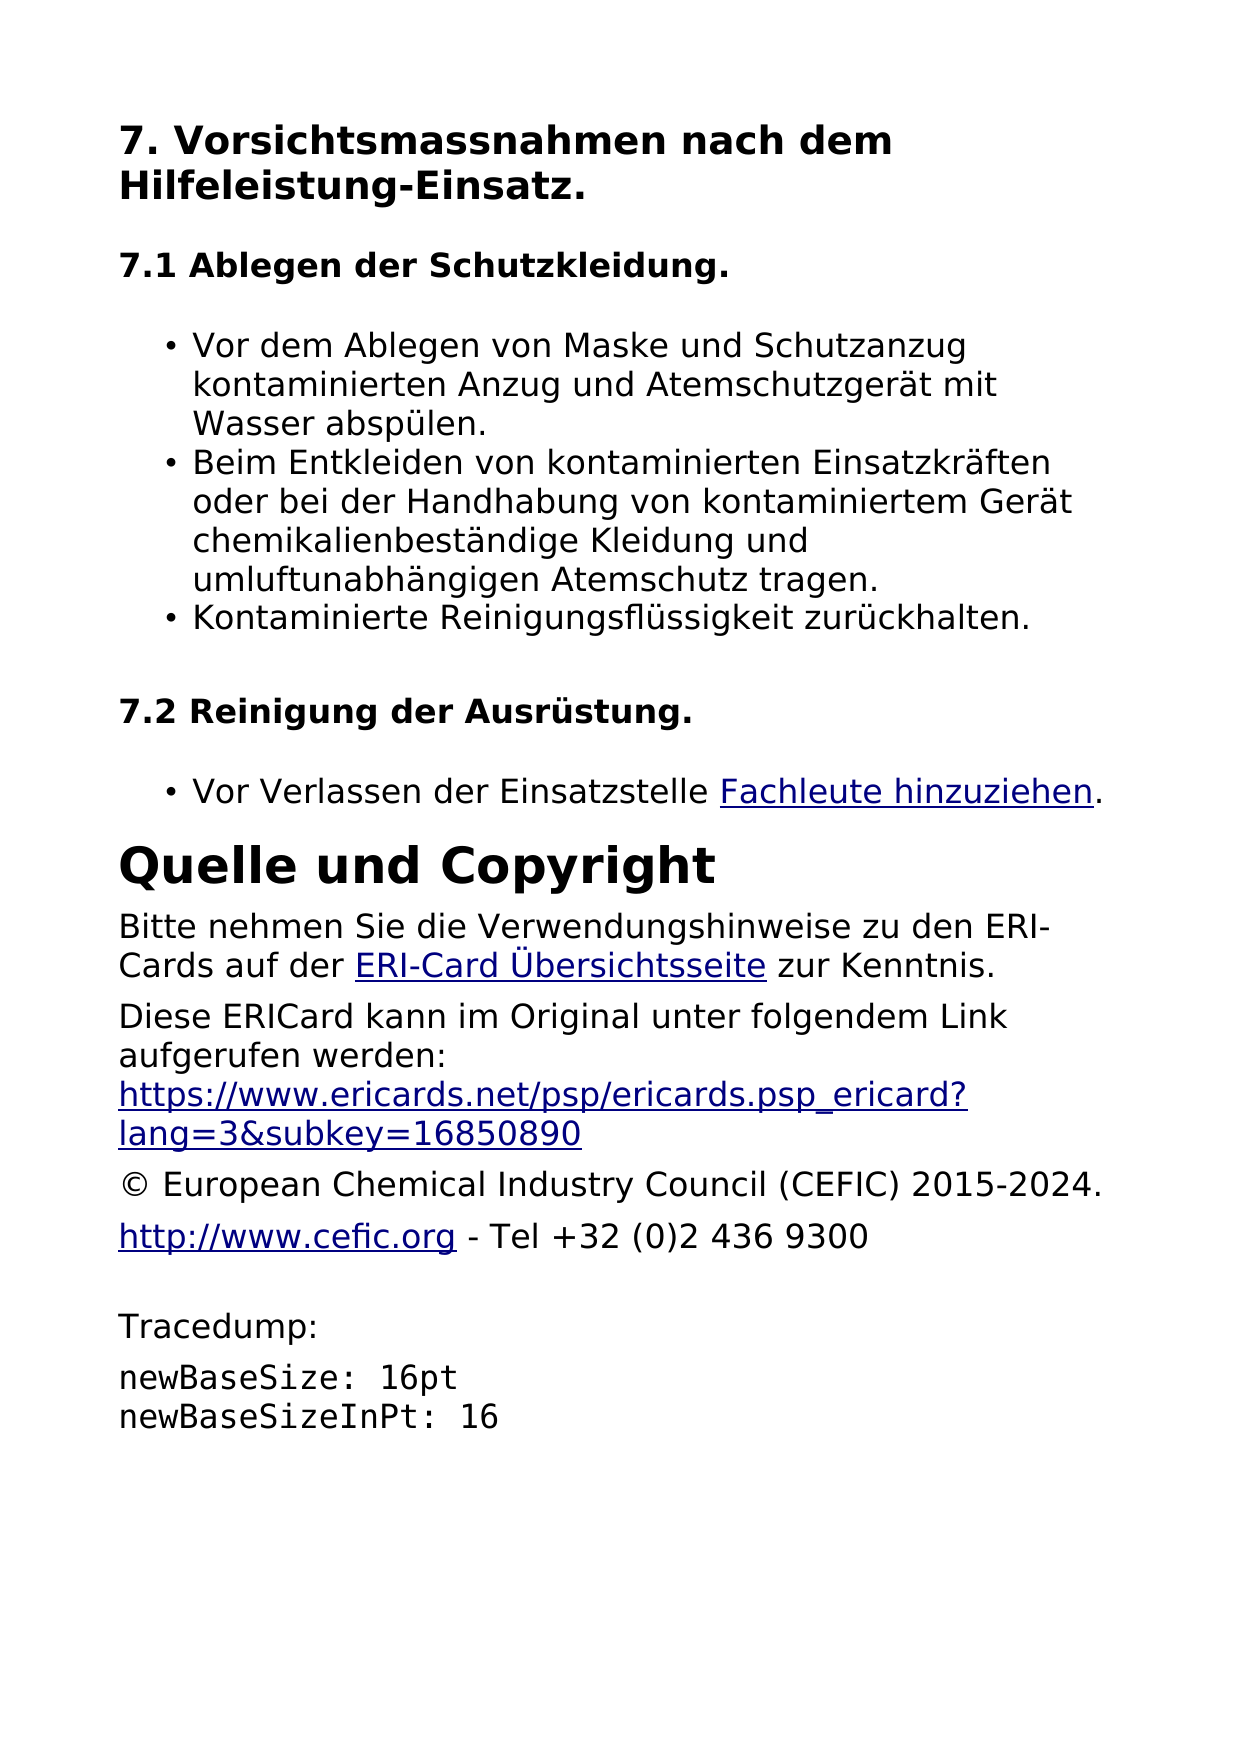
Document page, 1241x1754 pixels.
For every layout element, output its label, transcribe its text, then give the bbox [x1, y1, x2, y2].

subtitle 7. Vorsichtsmassnahmen nach dem Hilfeleistung-Einsatz. [118, 118, 1122, 208]
subtitle 7.2 Reinigung der Ausrüstung. [118, 692, 1122, 731]
text Diese ERICard kann im Original unter folgendem Link aufgerufen werden: https://www.ericards.net/psp/ericards.psp_ericard?lang=3&subkey=16850890 [118, 998, 1122, 1153]
list Vor dem Ablegen von Maske und Schutzanzug kontaminierten Anzug und Atemschutzgerät mit Wasser abspülen. [177, 327, 1122, 443]
subtitle 7.1 Ablegen der Schutzkleidung. [118, 246, 1122, 285]
subtitle Quelle und Copyright [118, 837, 1122, 895]
text © European Chemical Industry Council (CEFIC) 2015-2024. [118, 1166, 1122, 1204]
list Beim Entkleiden von kontaminierten Einsatzkräften oder bei der Handhabung von kontaminiertem Gerät chemikalienbeständige Kleidung und umluftunabhängigen Atemschutz tragen. [177, 443, 1122, 599]
list Vor Verlassen der Einsatzstelle Fachleute hinzuziehen. [177, 773, 1122, 812]
text Bitte nehmen Sie die Verwendungshinweise zu den ERI-Cards auf der ERI-Card Übersichtsseite zur Kenntnis. [118, 908, 1122, 985]
list Kontaminierte Reinigungsflüssigkeit zurückhalten. [177, 599, 1122, 638]
text newBaseSize: 16pt newBaseSizeInPt: 16 [118, 1359, 1122, 1436]
text Tracedump: [118, 1268, 1122, 1346]
text http://www.cefic.org - Tel +32 (0)2 436 9300 [118, 1217, 1122, 1256]
